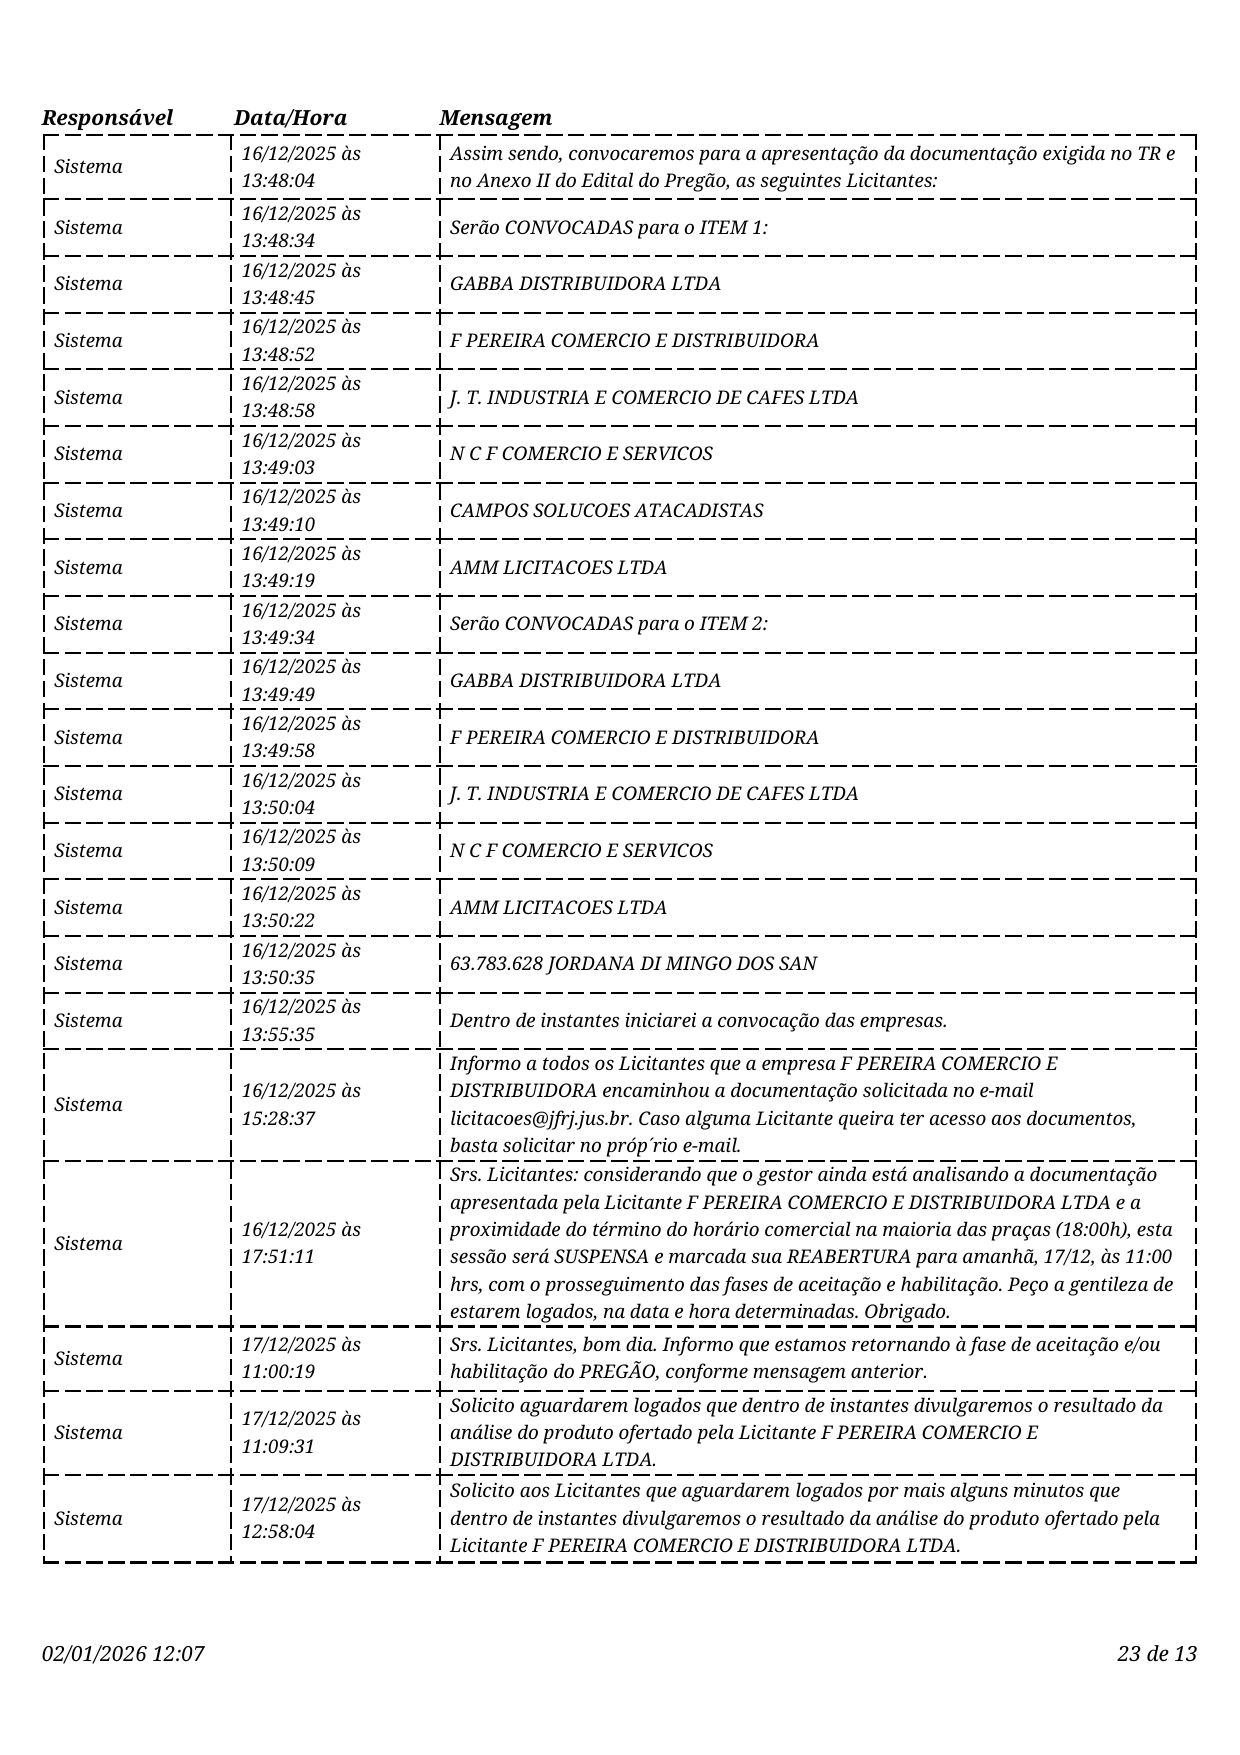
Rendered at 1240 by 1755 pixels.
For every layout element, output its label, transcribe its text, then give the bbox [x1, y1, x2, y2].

table_cell 17/12/2025 às 11:09:31 [231, 1390, 439, 1474]
table_cell Sistema [44, 992, 231, 1048]
table_cell 16/12/2025 às 13:50:04 [231, 765, 439, 822]
table_cell CAMPOS SOLUCOES ATACADISTAS [440, 482, 1196, 538]
table_cell 16/12/2025 às 13:50:22 [231, 878, 439, 935]
table_header Sistema [44, 134, 231, 198]
table_cell Srs. Licitantes: considerando que o gestor ainda está analisando a documentação apresentada pela Licitante F PEREIRA COMERCIO E DISTRIBUIDORA LTDA e a proximidade do término do horário comercial na maioria das praças (18:00h), esta sessão será SUSPENSA e marcada sua REABERTURA para amanhã, 17/12, às 11:00 hrs, com o prosseguimento das fases de aceitação e habilitação. Peço a gentileza de estarem logados, na data e hora determinadas. Obrigado. [440, 1160, 1196, 1325]
table_cell 16/12/2025 às 13:49:34 [231, 595, 439, 652]
table_cell Sistema [44, 1048, 231, 1159]
table_cell Sistema [44, 765, 231, 822]
table_cell AMM LICITACOES LTDA [440, 878, 1196, 935]
table_cell Informo a todos os Licitantes que a empresa F PEREIRA COMERCIO E DISTRIBUIDORA encaminhou a documentação solicitada no e-mail licitacoes@jfrj.jus.br. Caso alguma Licitante queira ter acesso aos documentos, basta solicitar no próp´rio e-mail. [440, 1048, 1196, 1159]
table_cell 16/12/2025 às 13:49:58 [231, 708, 439, 765]
table_cell 16/12/2025 às 13:49:19 [231, 538, 439, 595]
table_cell Sistema [44, 482, 231, 538]
table_cell 16/12/2025 às 13:50:35 [231, 935, 439, 992]
table_cell Sistema [44, 425, 231, 482]
table_cell 16/12/2025 às 15:28:37 [231, 1048, 439, 1159]
table_cell Sistema [44, 822, 231, 878]
table_cell Sistema [44, 312, 231, 368]
table_cell 16/12/2025 às 13:48:34 [231, 198, 439, 255]
table_cell Sistema [44, 1325, 231, 1390]
table_cell 16/12/2025 às 13:49:49 [231, 652, 439, 708]
table_cell AMM LICITACOES LTDA [440, 538, 1196, 595]
table_cell Sistema [44, 935, 231, 992]
table_cell 63.783.628 JORDANA DI MINGO DOS SAN [440, 935, 1196, 992]
table_cell Sistema [44, 538, 231, 595]
text Responsável Data/Hora Mensagem [42, 103, 1200, 131]
table_cell Sistema [44, 652, 231, 708]
table_cell Sistema [44, 1474, 231, 1561]
table_cell N C F COMERCIO E SERVICOS [440, 425, 1196, 482]
table_cell Sistema [44, 368, 231, 425]
table_cell 17/12/2025 às 11:00:19 [231, 1325, 439, 1390]
table_cell 17/12/2025 às 12:58:04 [231, 1474, 439, 1561]
table_cell F PEREIRA COMERCIO E DISTRIBUIDORA [440, 312, 1196, 368]
table_cell Serão CONVOCADAS para o ITEM 2: [440, 595, 1196, 652]
table_cell N C F COMERCIO E SERVICOS [440, 822, 1196, 878]
table_cell 16/12/2025 às 13:49:10 [231, 482, 439, 538]
table_header Assim sendo, convocaremos para a apresentação da documentação exigida no TR e no Anexo II do Edital do Pregão, as seguintes Licitantes: [440, 134, 1196, 198]
table_cell Dentro de instantes iniciarei a convocação das empresas. [440, 992, 1196, 1048]
table_cell Sistema [44, 878, 231, 935]
table_cell Srs. Licitantes, bom dia. Informo que estamos retornando à fase de aceitação e/ou habilitação do PREGÃO, conforme mensagem anterior. [440, 1325, 1196, 1390]
table_cell 16/12/2025 às 17:51:11 [231, 1160, 439, 1325]
table_cell Solicito aguardarem logados que dentro de instantes divulgaremos o resultado da análise do produto ofertado pela Licitante F PEREIRA COMERCIO E DISTRIBUIDORA LTDA. [440, 1390, 1196, 1474]
table_cell 16/12/2025 às 13:55:35 [231, 992, 439, 1048]
table_cell 16/12/2025 às 13:48:45 [231, 255, 439, 312]
table_cell GABBA DISTRIBUIDORA LTDA [440, 255, 1196, 312]
table_cell J. T. INDUSTRIA E COMERCIO DE CAFES LTDA [440, 368, 1196, 425]
table_cell 16/12/2025 às 13:48:58 [231, 368, 439, 425]
table_cell J. T. INDUSTRIA E COMERCIO DE CAFES LTDA [440, 765, 1196, 822]
table_cell Sistema [44, 1160, 231, 1325]
table_cell Serão CONVOCADAS para o ITEM 1: [440, 198, 1196, 255]
table_cell Sistema [44, 708, 231, 765]
table_cell Sistema [44, 255, 231, 312]
table_cell Sistema [44, 198, 231, 255]
table_cell F PEREIRA COMERCIO E DISTRIBUIDORA [440, 708, 1196, 765]
table_cell Sistema [44, 1390, 231, 1474]
table_cell 16/12/2025 às 13:48:52 [231, 312, 439, 368]
table_cell 16/12/2025 às 13:49:03 [231, 425, 439, 482]
table_cell GABBA DISTRIBUIDORA LTDA [440, 652, 1196, 708]
table_cell Solicito aos Licitantes que aguardarem logados por mais alguns minutos que dentro de instantes divulgaremos o resultado da análise do produto ofertado pela Licitante F PEREIRA COMERCIO E DISTRIBUIDORA LTDA. [440, 1474, 1196, 1561]
table_header 16/12/2025 às 13:48:04 [231, 134, 439, 198]
table_cell Sistema [44, 595, 231, 652]
table_cell 16/12/2025 às 13:50:09 [231, 822, 439, 878]
